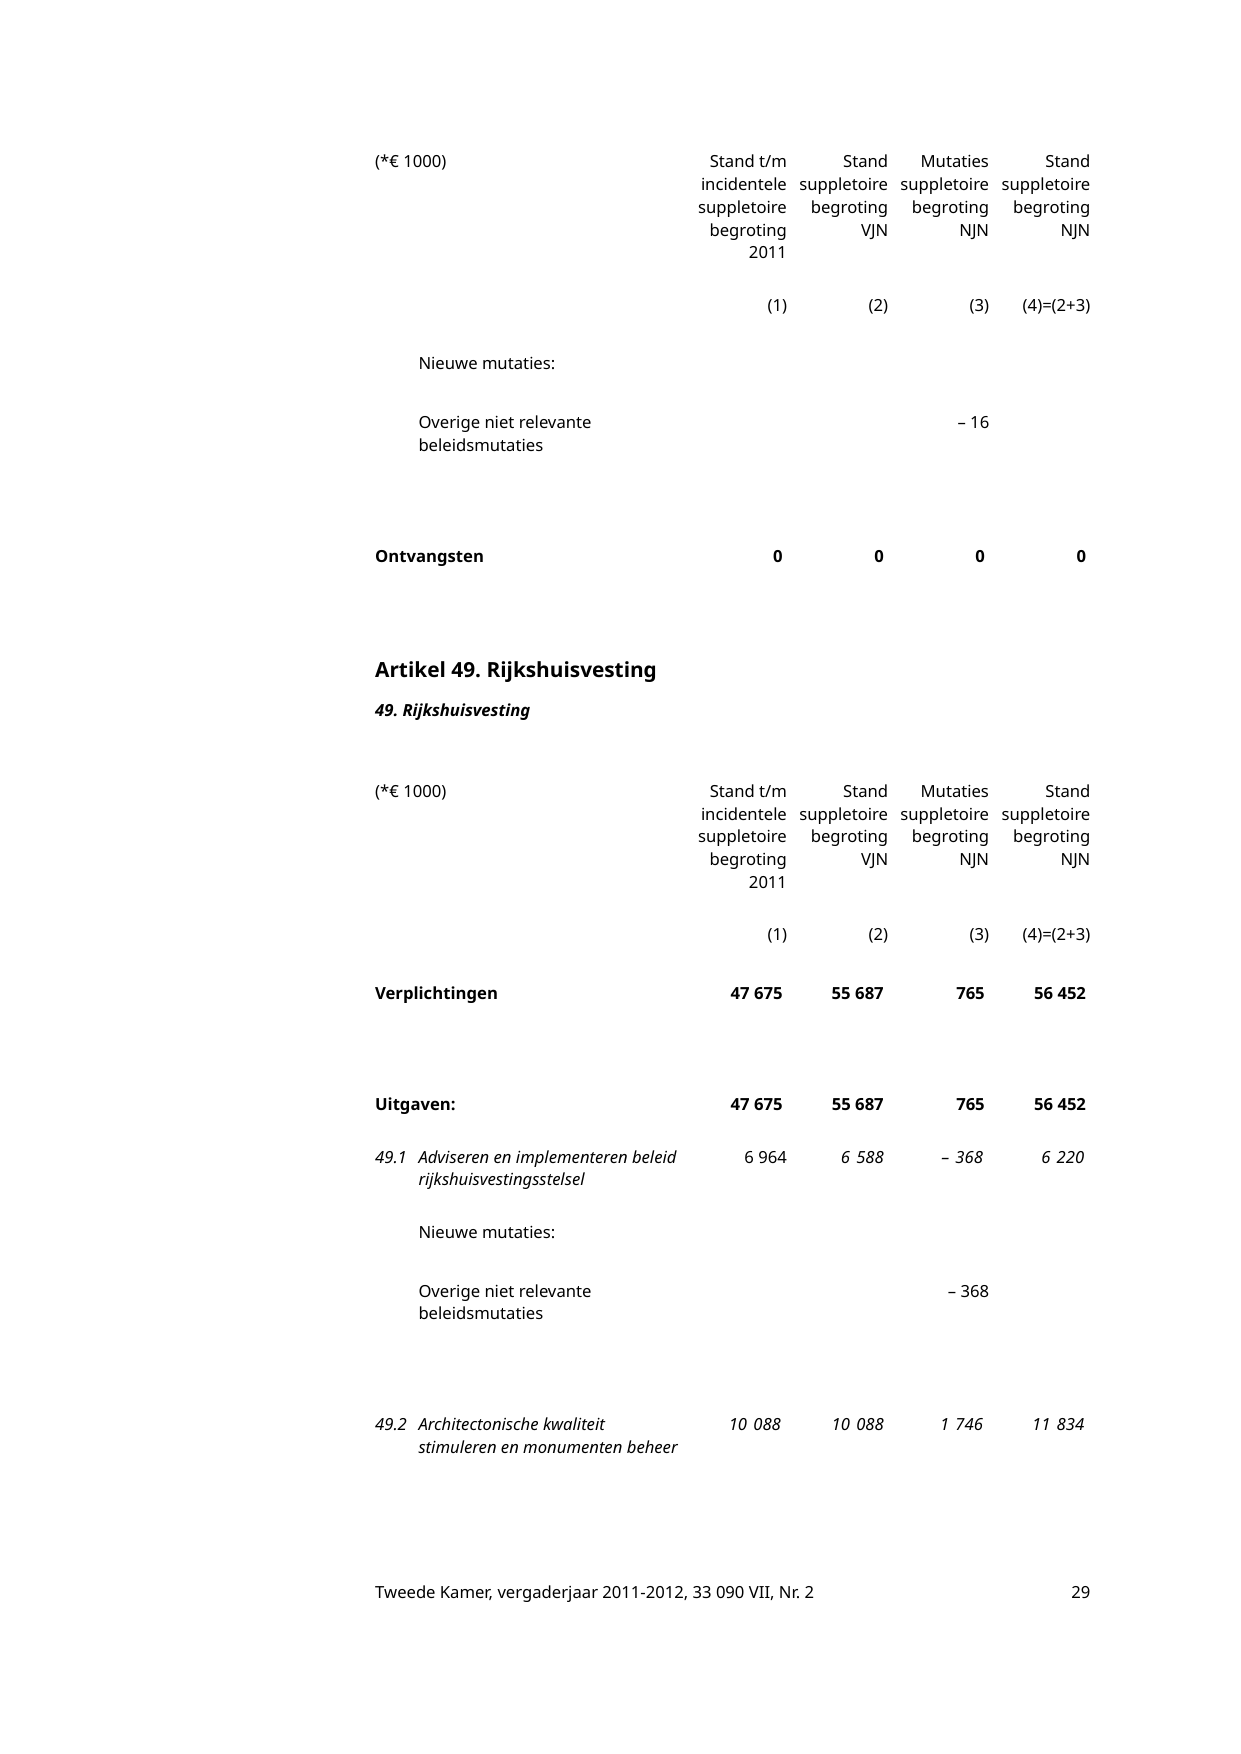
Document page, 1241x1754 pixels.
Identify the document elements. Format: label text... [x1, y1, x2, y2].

table_cell 6 220 [989, 1145, 1090, 1221]
table_cell [787, 1221, 888, 1279]
table_cell 11 834 [989, 1413, 1090, 1488]
table_cell [418, 294, 686, 352]
table_cell [375, 486, 418, 544]
table_cell [375, 1034, 418, 1093]
table_cell 0 [989, 544, 1090, 597]
table_cell [375, 923, 418, 981]
table_cell [787, 410, 888, 486]
table_cell 765 [888, 1093, 989, 1145]
table_cell [989, 1221, 1090, 1279]
text Artikel 49. Rijkshuisvesting [375, 655, 1090, 684]
table_cell (1) [686, 923, 787, 981]
table_cell [787, 1034, 888, 1093]
table_cell 47 675 [686, 981, 787, 1034]
table_cell 56 452 [989, 981, 1090, 1034]
table_cell 1 746 [888, 1413, 989, 1488]
table_cell (3) [888, 294, 989, 352]
table_cell [418, 486, 686, 544]
table_cell [787, 1279, 888, 1354]
table_header (*€ 1000) [375, 150, 686, 293]
table_cell [787, 486, 888, 544]
table_cell 49.2 [375, 1413, 418, 1488]
table_cell – 368 [888, 1279, 989, 1354]
table_cell Architectonische kwaliteit stimuleren en monumenten beheer [418, 1413, 686, 1488]
table_cell Overige niet relevante beleidsmutaties [418, 410, 686, 486]
table_cell [418, 1034, 686, 1093]
table_cell (1) [686, 294, 787, 352]
table_cell [686, 410, 787, 486]
table_cell [787, 1355, 888, 1413]
table_cell 6 964 [686, 1145, 787, 1221]
table_cell [375, 1221, 418, 1279]
table_cell 10 088 [787, 1413, 888, 1488]
table_header (*€ 1000) [375, 780, 686, 923]
table_cell [686, 1279, 787, 1354]
table_cell [787, 352, 888, 410]
table_cell [989, 410, 1090, 486]
table_header Stand suppletoire begroting VJN [787, 780, 888, 923]
table_cell [375, 352, 418, 410]
table_cell [989, 1034, 1090, 1093]
table_cell 0 [888, 544, 989, 597]
table_cell (2) [787, 923, 888, 981]
table_cell 10 088 [686, 1413, 787, 1488]
table_cell (3) [888, 923, 989, 981]
table_cell 0 [787, 544, 888, 597]
table_cell [686, 486, 787, 544]
table_cell Nieuwe mutaties: [418, 1221, 686, 1279]
table_cell [888, 1221, 989, 1279]
table_cell Nieuwe mutaties: [418, 352, 686, 410]
table_cell Ontvangsten [375, 544, 686, 597]
table_header Stand t/m incidentele suppletoire begroting 2011 [686, 150, 787, 293]
table_cell [375, 294, 418, 352]
table_cell [686, 352, 787, 410]
table_cell (4)=(2+3) [989, 923, 1090, 981]
table_cell Adviseren en implementeren beleid rijkshuisvestingsstelsel [418, 1145, 686, 1221]
table_header Stand suppletoire begroting VJN [787, 150, 888, 293]
table_cell (4)=(2+3) [989, 294, 1090, 352]
table_cell 765 [888, 981, 989, 1034]
table_cell 55 687 [787, 981, 888, 1034]
table_cell [686, 1355, 787, 1413]
table_cell [418, 1355, 686, 1413]
table_cell [989, 1279, 1090, 1354]
table_cell Uitgaven: [375, 1093, 686, 1145]
table_cell 55 687 [787, 1093, 888, 1145]
table_cell 6 588 [787, 1145, 888, 1221]
table_cell 56 452 [989, 1093, 1090, 1145]
table_cell 49.1 [375, 1145, 418, 1221]
table_header Stand suppletoire begroting NJN [989, 780, 1090, 923]
table_cell (2) [787, 294, 888, 352]
table_header Stand t/m incidentele suppletoire begroting 2011 [686, 780, 787, 923]
table_cell [686, 1221, 787, 1279]
table_cell Overige niet relevante beleidsmutaties [418, 1279, 686, 1354]
table_cell [375, 1355, 418, 1413]
table_cell [888, 486, 989, 544]
table_cell 47 675 [686, 1093, 787, 1145]
table_cell – 368 [888, 1145, 989, 1221]
table_cell [989, 1355, 1090, 1413]
table_cell [375, 410, 418, 486]
table_header Mutaties suppletoire begroting NJN [888, 780, 989, 923]
table_cell [888, 352, 989, 410]
table_cell [888, 1355, 989, 1413]
table_cell [888, 1034, 989, 1093]
table_cell [686, 1034, 787, 1093]
table_cell [418, 923, 686, 981]
table_cell [989, 352, 1090, 410]
table_header Mutaties suppletoire begroting NJN [888, 150, 989, 293]
table_header Stand suppletoire begroting NJN [989, 150, 1090, 293]
text 49. Rijkshuisvesting [375, 699, 1090, 722]
table_cell – 16 [888, 410, 989, 486]
table_cell Verplichtingen [375, 981, 686, 1034]
table_cell 0 [686, 544, 787, 597]
table_cell [375, 1279, 418, 1354]
table_cell [989, 486, 1090, 544]
